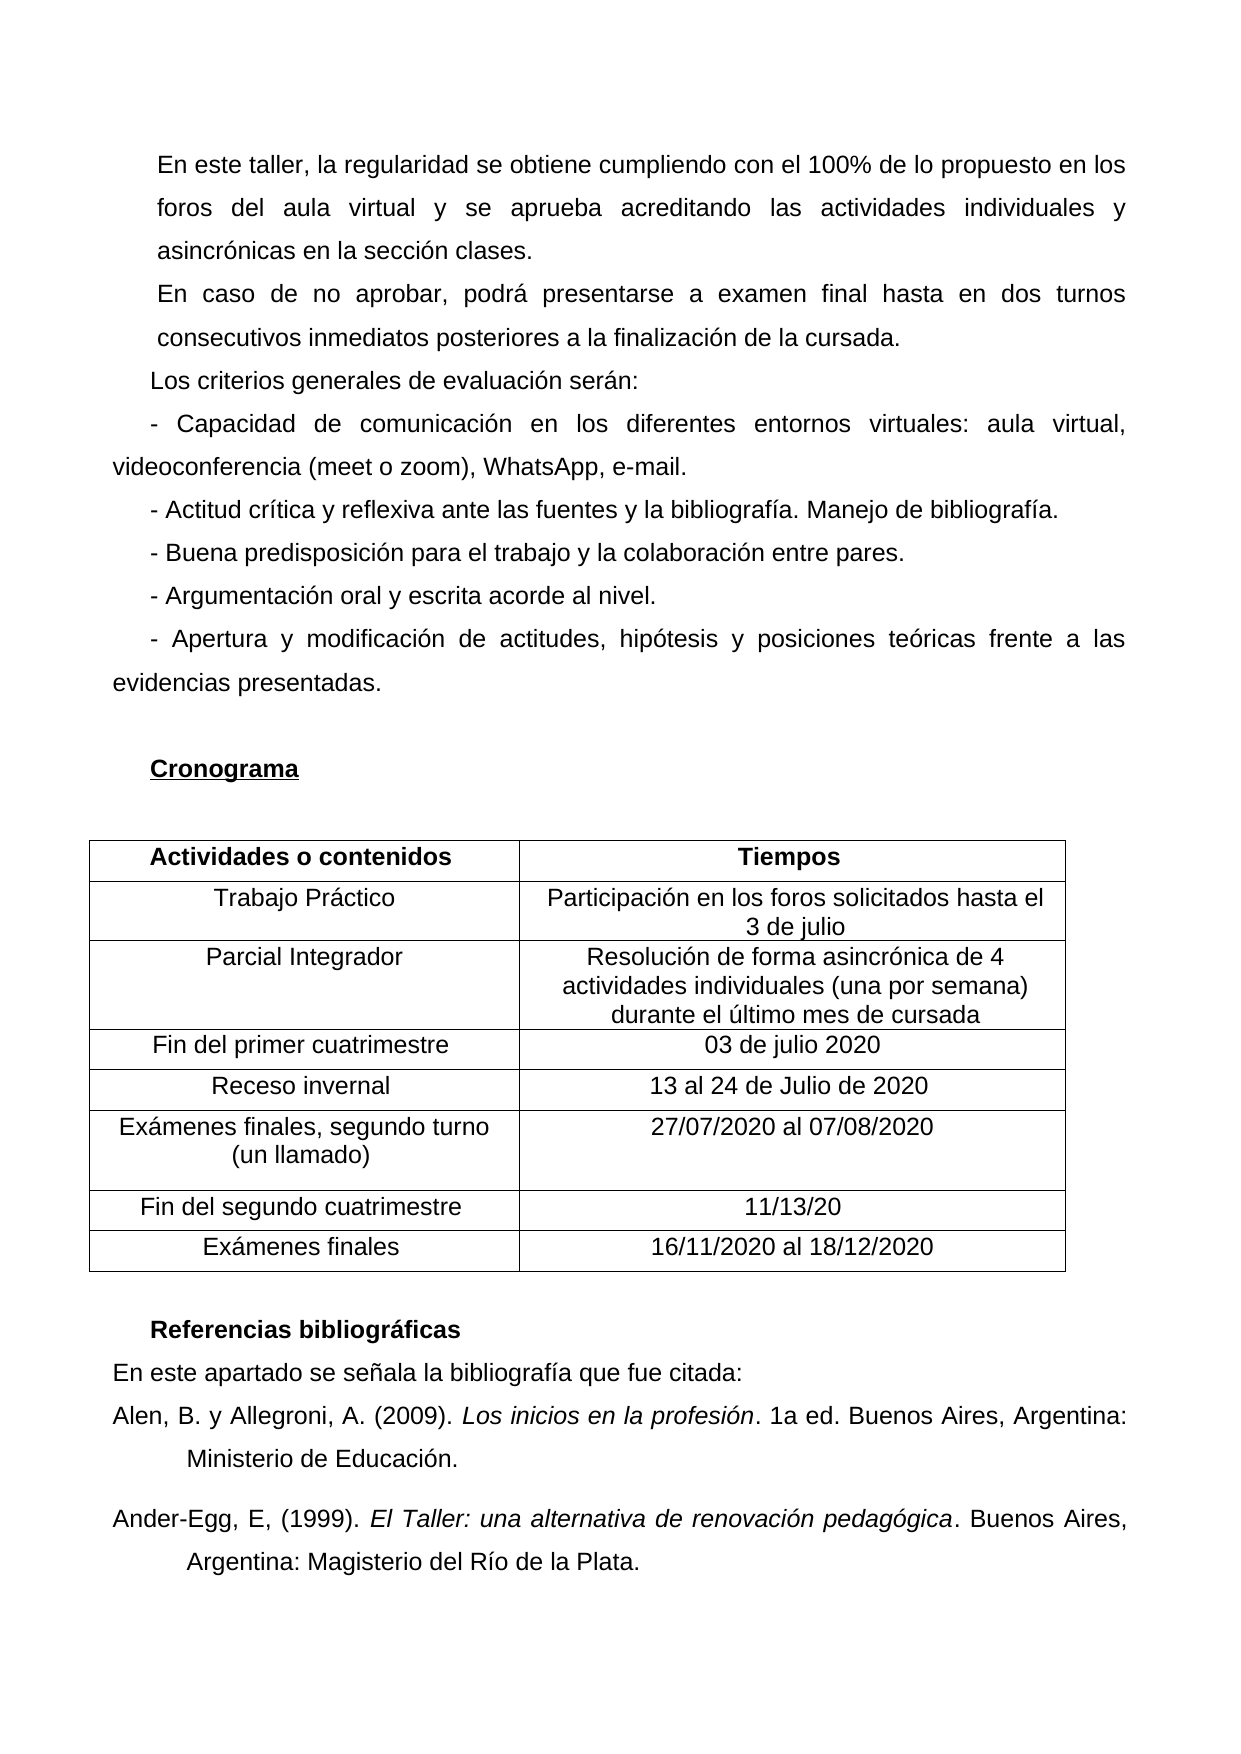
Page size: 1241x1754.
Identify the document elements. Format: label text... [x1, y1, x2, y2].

table_cell Fin del segundo cuatrimestre [90, 1191, 519, 1230]
text En este apartado se señala la bibliografía que fue citada: [112, 1358, 1128, 1387]
table_cell Resolución de forma asincrónica de 4 actividades individuales (una por semana) durante el último mes de cursada [520, 941, 1065, 1028]
table_cell 13/11/20 [520, 1191, 1065, 1230]
table_header Tiempos [520, 841, 1065, 881]
table_header Actividades o contenidos [90, 841, 519, 881]
table_cell Receso invernal [90, 1070, 519, 1109]
table_cell Participación en los foros solicitados hasta el 3 de julio [520, 882, 1065, 940]
text - Apertura y modificación de actitudes, hipótesis y posiciones teóricas frente a las evidencias presentadas. [112, 624, 1128, 696]
list En caso de no aprobar, podrá presentarse a examen final hasta en dos turnos consecutivos inmediatos posteriores a la finalización de la cursada. [157, 279, 1128, 351]
text - Actitud crítica y reflexiva ante las fuentes y la bibliografía. Manejo de bibliografía. [112, 495, 1128, 524]
text Ander-Egg, E, (1999). El Taller: una alternativa de renovación pedagógica. Buenos Aires, Argentina: Magisterio del Río de la Plata. [112, 1504, 1128, 1576]
table_cell Parcial Integrador [90, 941, 519, 1028]
table_cell 13 al 24 de Julio de 2020 [520, 1070, 1065, 1109]
list En este taller, la regularidad se obtiene cumpliendo con el 100% de lo propuesto en los foros del aula virtual y se aprueba acreditando las actividades individuales y asincrónicas en la sección clases. [157, 150, 1128, 265]
table_cell 03 de julio 2020 [520, 1030, 1065, 1069]
table_cell Trabajo Práctico [90, 882, 519, 940]
text Alen, B. y Allegroni, A. (2009). Los inicios en la profesión. 1a ed. Buenos Aires, Argentina: Ministerio de Educación. [112, 1401, 1128, 1473]
text - Buena predisposición para el trabajo y la colaboración entre pares. [112, 538, 1128, 567]
text Cronograma [112, 754, 1128, 782]
table_cell 27/07/2020 al 07/08/2020 [520, 1111, 1065, 1190]
table_cell Fin del primer cuatrimestre [90, 1030, 519, 1069]
text Los criterios generales de evaluación serán: [112, 366, 1128, 394]
table_cell Exámenes finales, segundo turno (un llamado) [90, 1111, 519, 1190]
table_cell Exámenes finales [90, 1231, 519, 1271]
text - Capacidad de comunicación en los diferentes entornos virtuales: aula virtual, videoconferencia (meet o zoom), WhatsApp, e-mail. [112, 409, 1128, 481]
text - Argumentación oral y escrita acorde al nivel. [112, 581, 1128, 610]
table_cell 16/11/2020 al 18/12/2020 [520, 1231, 1065, 1271]
text Referencias bibliográficas [112, 1315, 1128, 1344]
